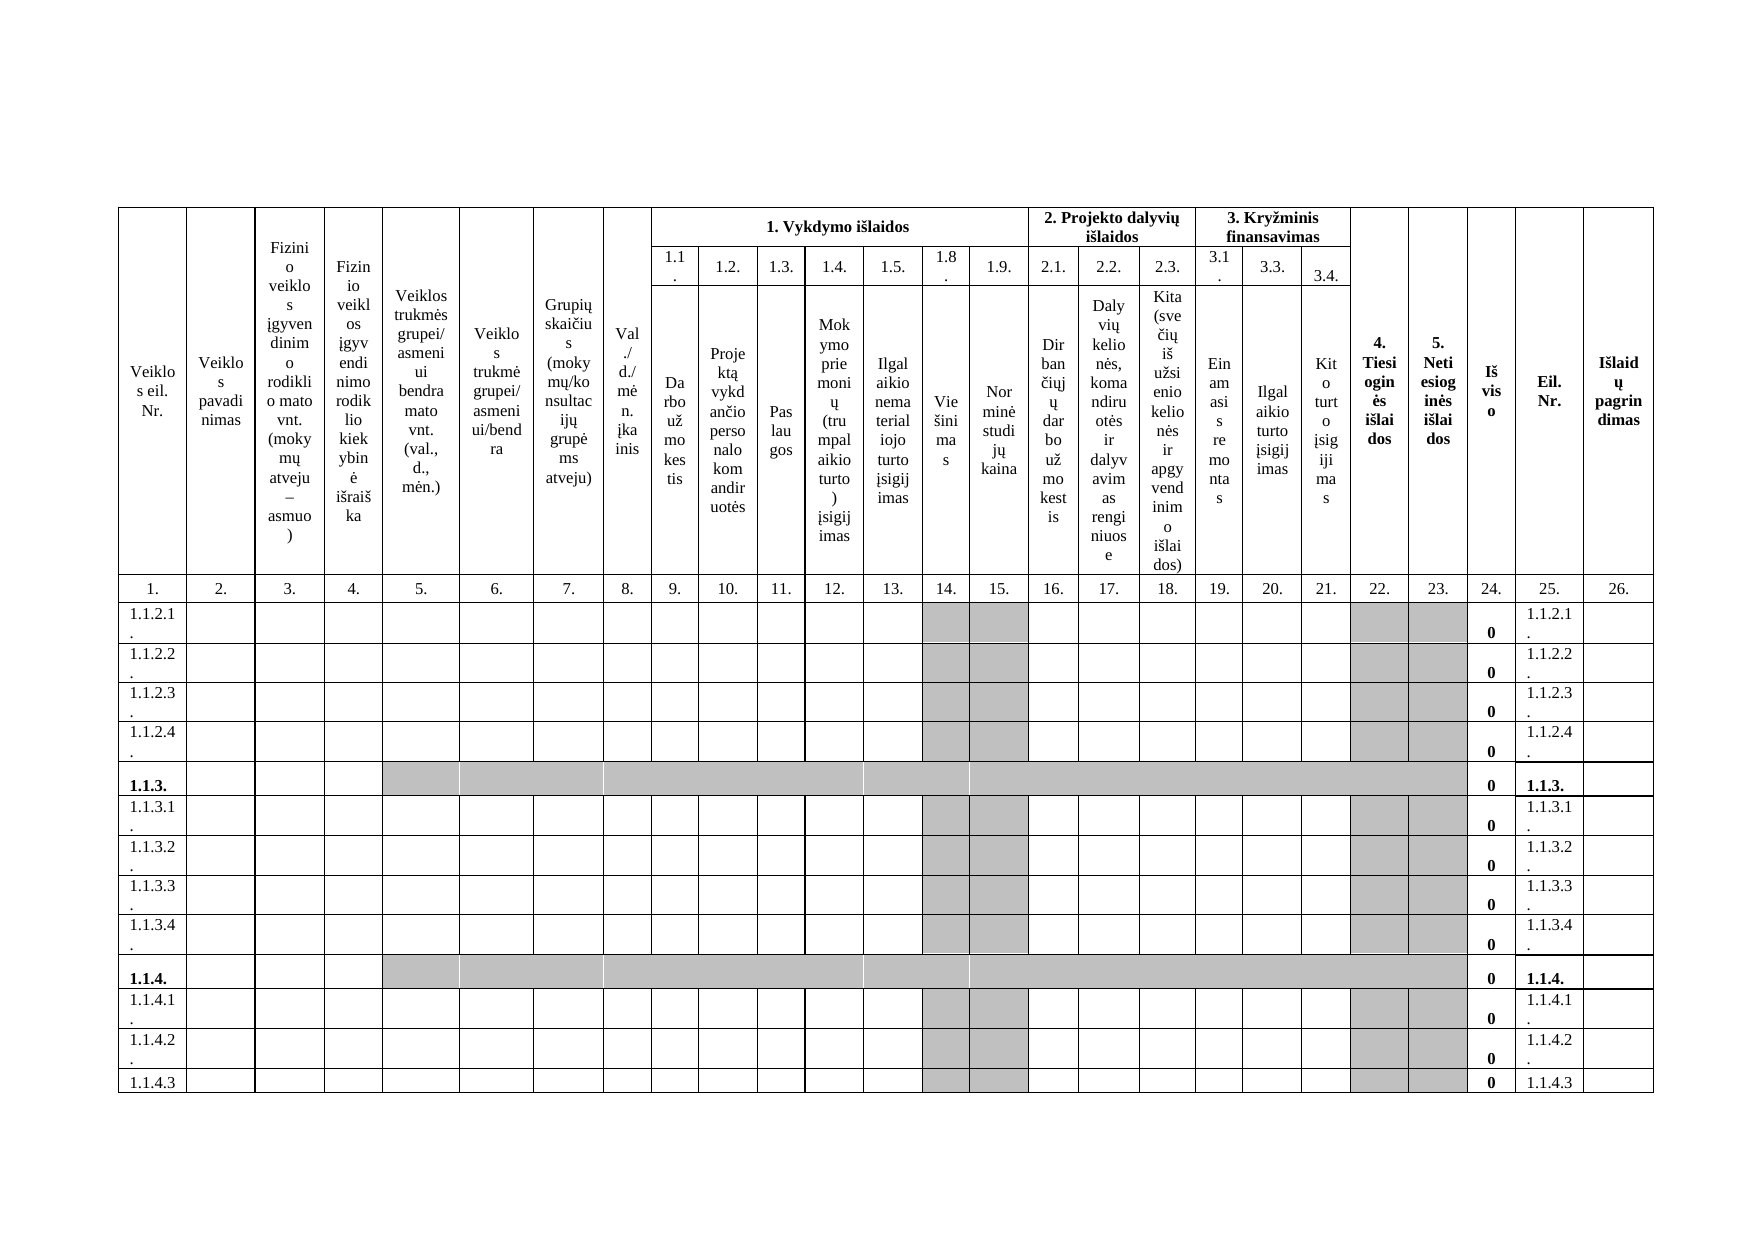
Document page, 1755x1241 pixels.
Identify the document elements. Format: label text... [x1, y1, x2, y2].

table_cell [256, 722, 324, 761]
table_cell 12. [806, 575, 863, 602]
table_cell 9. [652, 575, 698, 602]
table_cell [757, 955, 805, 988]
table_cell 19. [1196, 575, 1242, 602]
table_cell [923, 1069, 969, 1092]
table_cell [1243, 1069, 1301, 1092]
table_cell [325, 915, 382, 953]
table_cell [1409, 989, 1467, 1028]
table_cell 5. [383, 575, 459, 602]
table_cell [187, 644, 254, 682]
table_cell [1029, 722, 1078, 761]
table_cell [651, 955, 698, 988]
table_header Fizinio veiklos įgyvendinimo rodiklio mato vnt. (mokymų atveju – asmuo) [256, 208, 324, 574]
table_cell [460, 989, 533, 1028]
table_cell [1351, 796, 1408, 835]
table_header 5. Netiesioginės išlaidos [1409, 208, 1467, 574]
table_cell [534, 955, 603, 988]
table_cell 1.1.3.3. [1516, 876, 1583, 914]
table_cell [758, 796, 804, 835]
table_cell [1196, 836, 1242, 875]
table_cell [1351, 722, 1408, 761]
table_cell [864, 644, 922, 682]
table_cell [1243, 876, 1301, 914]
table_cell [923, 796, 969, 835]
table_cell 1.1.4.1. [119, 989, 186, 1028]
table_cell [534, 603, 603, 642]
table_header 3. Kryžminis finansavimas [1196, 208, 1350, 246]
table_cell [1140, 876, 1195, 914]
table_cell [699, 1029, 757, 1068]
table_header Fizinio veiklos įgyvendinimo rodiklio kiekybinė išraiška [325, 208, 382, 574]
table_cell 13. [864, 575, 922, 602]
table_cell 25. [1516, 575, 1583, 602]
table_cell [1302, 683, 1350, 721]
table_cell 22. [1351, 575, 1408, 602]
table_cell [864, 603, 922, 642]
table_cell 1.4. [806, 247, 863, 285]
table_cell [1079, 722, 1139, 761]
table_cell Projektą vykdančio personalo komandiruotės [699, 286, 757, 574]
table_cell [1028, 955, 1078, 988]
table_cell 0 [1468, 762, 1515, 795]
table_cell 1.1.2.4. [1516, 722, 1583, 761]
table_cell [325, 955, 382, 988]
table_cell 2.2. [1079, 247, 1139, 285]
table_cell [1302, 915, 1350, 953]
table_cell [604, 644, 651, 682]
table_cell 1.1.2.3. [119, 683, 186, 721]
table_cell [970, 796, 1028, 835]
table_cell [1351, 876, 1408, 914]
table_cell [699, 876, 757, 914]
table_cell 1.1.3.4. [1516, 915, 1583, 953]
table_cell [806, 722, 863, 761]
table_cell 3.4. [1302, 247, 1350, 285]
table_cell [256, 644, 324, 682]
table_cell [1351, 836, 1408, 875]
table_cell [1243, 762, 1302, 795]
table_cell 1.1.3.2. [119, 836, 186, 875]
table_cell [604, 796, 651, 835]
table_cell [1029, 915, 1078, 953]
table_cell [1409, 915, 1467, 953]
table_cell [604, 876, 651, 914]
table_header 1. Vykdymo išlaidos [652, 208, 1028, 246]
table_cell [187, 836, 254, 875]
table_cell [1139, 955, 1196, 988]
table_cell [1140, 836, 1195, 875]
table_cell [460, 955, 534, 988]
table_cell [1029, 796, 1078, 835]
table_cell 1. [119, 575, 186, 602]
table_cell Mokymo priemonių (trumpalaikio turto) įsigijimas [806, 286, 863, 574]
table_cell [699, 915, 757, 953]
table_cell [806, 876, 863, 914]
table_cell [1196, 1069, 1242, 1092]
table_cell [1584, 836, 1653, 875]
table_cell [758, 836, 804, 875]
table_cell [806, 836, 863, 875]
table_cell [187, 989, 254, 1028]
table_cell [758, 683, 804, 721]
table_cell [1140, 644, 1195, 682]
table_cell [325, 1069, 382, 1092]
table_cell [864, 683, 922, 721]
table_cell [699, 644, 757, 682]
table_cell Darbo užmokestis [652, 286, 698, 574]
table_cell [325, 796, 382, 835]
table_cell [923, 683, 969, 721]
table_cell 16. [1029, 575, 1078, 602]
table_cell 20. [1243, 575, 1301, 602]
table_cell 23. [1409, 575, 1467, 602]
table_cell 1.1.4.2. [119, 1029, 186, 1068]
table_cell [1140, 1069, 1195, 1092]
table_cell [325, 683, 382, 721]
table_cell [187, 876, 254, 914]
table_cell [864, 722, 922, 761]
table_cell [923, 876, 969, 914]
table_cell [1140, 722, 1195, 761]
table_cell Ilgalaikio nematerialiojo turto įsigijimas [864, 286, 922, 574]
table_cell [383, 989, 459, 1028]
table_cell [604, 722, 651, 761]
table_cell [383, 683, 459, 721]
table_cell [1302, 796, 1350, 835]
table_cell [187, 603, 254, 642]
table_cell [256, 836, 324, 875]
table_cell [256, 876, 324, 914]
table_cell [970, 876, 1028, 914]
table_cell [256, 1069, 324, 1092]
table_cell [1302, 989, 1350, 1028]
table_cell [652, 836, 698, 875]
table_cell [187, 1029, 254, 1068]
table_header 2. Projekto dalyvių išlaidos [1029, 208, 1195, 246]
table_cell [534, 836, 603, 875]
table_header Veiklos trukmė grupei/asmeniui/bendra [460, 208, 533, 574]
table_cell [534, 1029, 603, 1068]
table_cell [460, 796, 533, 835]
table_cell [460, 915, 533, 953]
table_cell [325, 989, 382, 1028]
table_cell [1196, 603, 1242, 642]
table_cell [923, 1029, 969, 1068]
table_cell [460, 644, 533, 682]
table_cell [923, 722, 969, 761]
table_cell [1302, 762, 1350, 795]
table_cell [604, 762, 651, 795]
table_cell [1243, 796, 1301, 835]
table_cell 0 [1468, 644, 1515, 682]
table_cell [758, 989, 804, 1028]
table_cell [1302, 1069, 1350, 1092]
table_cell [460, 1069, 533, 1092]
table_cell [256, 955, 324, 988]
table_cell 2. [187, 575, 254, 602]
table_cell [864, 1069, 922, 1092]
table_cell [1302, 836, 1350, 875]
table_cell 0 [1468, 796, 1515, 835]
table_cell [1409, 836, 1467, 875]
table_cell [1140, 683, 1195, 721]
table_cell 1.5. [864, 247, 922, 285]
table_cell [460, 683, 533, 721]
table_cell [1409, 603, 1467, 642]
table_cell [1584, 644, 1653, 682]
table_cell [1584, 956, 1653, 988]
table_cell 0 [1468, 836, 1515, 875]
table_cell [1409, 1069, 1467, 1092]
table_cell [325, 603, 382, 642]
table_cell [534, 722, 603, 761]
table_cell [1584, 876, 1653, 914]
table_cell [460, 762, 534, 795]
table_cell [757, 762, 805, 795]
table_cell [864, 915, 922, 953]
table_cell [534, 683, 603, 721]
table_cell [187, 915, 254, 953]
table_cell [1351, 644, 1408, 682]
table_cell [923, 603, 969, 642]
table_cell [864, 876, 922, 914]
table_cell [806, 683, 863, 721]
table_cell [806, 1069, 863, 1092]
table_cell [1079, 603, 1139, 642]
table_cell [1302, 876, 1350, 914]
table_cell [604, 683, 651, 721]
table_cell 1.1.3. [119, 762, 186, 795]
table_cell [923, 836, 969, 875]
table_cell [460, 1029, 533, 1068]
table_cell [698, 955, 757, 988]
table_cell 1.1.3.3. [119, 876, 186, 914]
table_cell Norminė studijų kaina [970, 286, 1028, 574]
table_cell 3.1. [1196, 247, 1242, 285]
table_cell [1350, 955, 1409, 988]
table_cell [1029, 683, 1078, 721]
table_cell 1.9. [970, 247, 1028, 285]
table_header Veiklos trukmės grupei/ asmeniui bendra mato vnt. (val., d., mėn.) [383, 208, 459, 574]
table_cell [460, 603, 533, 642]
table_cell [187, 762, 254, 795]
table_cell [806, 989, 863, 1028]
table_cell [1196, 876, 1242, 914]
table_cell [460, 722, 533, 761]
table_cell 1.1.2.1. [1516, 603, 1583, 642]
table_cell [534, 644, 603, 682]
table_cell 1.1.4.1. [1516, 990, 1583, 1028]
table_cell 0 [1468, 1029, 1515, 1068]
table_cell [1243, 722, 1301, 761]
table_cell [1139, 762, 1196, 795]
table_cell 26. [1584, 575, 1653, 602]
table_cell Ilgalaikio turto įsigijimas [1243, 286, 1301, 574]
table_cell [864, 955, 922, 988]
table_cell [1302, 603, 1350, 642]
table_cell 0 [1468, 722, 1515, 761]
table_cell [383, 836, 459, 875]
table_cell [1409, 722, 1467, 761]
table_cell [1140, 915, 1195, 953]
table_header Val./d./mėn. įkainis [604, 208, 651, 574]
table_cell [383, 915, 459, 953]
table_cell [1196, 644, 1242, 682]
table_cell [256, 1029, 324, 1068]
table_cell 11. [758, 575, 804, 602]
table_cell 1.1.3.1. [119, 796, 186, 835]
table_cell 4. [325, 575, 382, 602]
table_cell [1584, 763, 1653, 795]
table_cell [1196, 762, 1243, 795]
table_cell [651, 762, 698, 795]
table_cell [652, 796, 698, 835]
table_cell [864, 989, 922, 1028]
table_cell [383, 1069, 459, 1092]
table_cell [1584, 683, 1653, 721]
table_cell [1196, 915, 1242, 953]
table_cell [758, 644, 804, 682]
table_cell [187, 722, 254, 761]
table_cell [1140, 989, 1195, 1028]
table_cell [1029, 1069, 1078, 1092]
table_cell [534, 762, 603, 795]
table_cell [534, 876, 603, 914]
table_cell [970, 644, 1028, 682]
table_cell [1302, 955, 1350, 988]
table_cell [187, 796, 254, 835]
table_cell [1140, 796, 1195, 835]
table_cell [970, 603, 1028, 642]
table_cell 7. [534, 575, 603, 602]
table_cell [699, 836, 757, 875]
table_cell 0 [1468, 989, 1515, 1028]
table_cell [1584, 990, 1653, 1028]
table_cell [383, 1029, 459, 1068]
table_cell [1302, 644, 1350, 682]
table_cell [1243, 644, 1301, 682]
table_cell [325, 1029, 382, 1068]
table_cell [1029, 836, 1078, 875]
table_cell [923, 915, 969, 953]
table_cell [1079, 836, 1139, 875]
table_cell 1.1.2.4. [119, 722, 186, 761]
table_cell 0 [1468, 876, 1515, 914]
table_header Eil. Nr. [1516, 208, 1583, 574]
table_cell [806, 915, 863, 953]
table_cell [534, 1069, 603, 1092]
table_cell [652, 1069, 698, 1092]
table_cell [256, 796, 324, 835]
table_cell [699, 989, 757, 1028]
table_cell [970, 915, 1028, 953]
table_cell [970, 1069, 1028, 1092]
table_cell [325, 762, 382, 795]
table_cell [604, 603, 651, 642]
table_cell 0 [1468, 1069, 1515, 1092]
table_cell [1351, 603, 1408, 642]
table_cell 1.1.2.2. [119, 644, 186, 682]
table_header Iš viso [1468, 208, 1515, 574]
table_cell [970, 722, 1028, 761]
table_cell [1302, 722, 1350, 761]
table_cell [923, 989, 969, 1028]
table_cell [864, 762, 922, 795]
table_cell [1243, 915, 1301, 953]
table_cell 1.8. [923, 247, 969, 285]
table_cell [383, 955, 459, 988]
table_header Išlaidų pagrindimas [1584, 208, 1653, 574]
table_header 4. Tiesioginės išlaidos [1351, 208, 1408, 574]
table_cell Dalyvių kelionės, komandiruotės ir dalyvavimas renginiuose [1079, 286, 1139, 574]
table_cell [652, 644, 698, 682]
table_cell [256, 762, 324, 795]
table_cell [187, 683, 254, 721]
table_cell [1140, 603, 1195, 642]
table_cell [758, 1069, 804, 1092]
table_cell 1.1.3.2. [1516, 836, 1583, 875]
table_cell [652, 722, 698, 761]
table_cell 17. [1079, 575, 1139, 602]
table_cell [805, 955, 863, 988]
table_cell [652, 683, 698, 721]
table_cell Einamasis remontas [1196, 286, 1242, 574]
table_cell [970, 955, 1028, 988]
table_cell Kito turto įsigijimas [1302, 286, 1350, 574]
table_cell 1.1. [652, 247, 698, 285]
table_cell [1079, 989, 1139, 1028]
table_cell [1243, 836, 1301, 875]
table_cell 1.1.4. [119, 955, 186, 988]
table_header Veiklos pavadinimas [187, 208, 254, 574]
table_cell 6. [460, 575, 533, 602]
table_cell [970, 836, 1028, 875]
table_cell [1028, 762, 1078, 795]
table_cell 2.3. [1140, 247, 1195, 285]
table_cell [1409, 644, 1467, 682]
table_cell [1029, 876, 1078, 914]
table_cell 0 [1468, 915, 1515, 953]
table_cell [806, 603, 863, 642]
table_cell [1243, 683, 1301, 721]
table_cell [699, 722, 757, 761]
table_cell [1584, 797, 1653, 835]
table_cell [1196, 683, 1242, 721]
table_cell 0 [1468, 683, 1515, 721]
table_cell [758, 876, 804, 914]
table_cell [805, 762, 863, 795]
table_cell [1409, 762, 1467, 795]
table_cell 1.1.4.3 [119, 1069, 186, 1092]
table_cell 21. [1302, 575, 1350, 602]
table_cell 18. [1140, 575, 1195, 602]
table_cell [534, 915, 603, 953]
table_cell [256, 683, 324, 721]
table_cell [698, 762, 757, 795]
table_cell [325, 644, 382, 682]
table_cell [699, 683, 757, 721]
table_cell [1243, 955, 1302, 988]
table_cell [1409, 1029, 1467, 1068]
table_cell [1584, 1029, 1653, 1068]
table_cell [806, 796, 863, 835]
table_cell 1.1.3.4. [119, 915, 186, 953]
table_cell [864, 836, 922, 875]
table_cell 3.3. [1243, 247, 1301, 285]
table_cell [699, 1069, 757, 1092]
table_cell 2.1. [1029, 247, 1078, 285]
table_cell [1196, 955, 1243, 988]
table_cell [1079, 915, 1139, 953]
table_cell [256, 989, 324, 1028]
table_cell 8. [604, 575, 651, 602]
table_cell 1.1.2.3. [1516, 683, 1583, 721]
table_cell [1079, 644, 1139, 682]
table_cell 0 [1468, 603, 1515, 642]
table_cell [1079, 796, 1139, 835]
table_cell [256, 915, 324, 953]
table_cell [604, 836, 651, 875]
table_cell 1.1.4.3 [1516, 1069, 1583, 1092]
table_cell [1196, 796, 1242, 835]
table_cell [1079, 683, 1139, 721]
table_cell [864, 796, 922, 835]
table_cell [1079, 876, 1139, 914]
table_cell 1.2. [699, 247, 757, 285]
table_cell [325, 722, 382, 761]
table_cell 15. [970, 575, 1028, 602]
table_cell [1243, 1029, 1301, 1068]
table_header Grupių skaičius (mokymų/konsultacijų grupėms atveju) [534, 208, 603, 574]
table_cell [758, 1029, 804, 1068]
table_cell [1196, 1029, 1242, 1068]
table_cell 1.1.3. [1516, 763, 1583, 795]
table_cell 0 [1468, 955, 1515, 988]
table_cell [864, 1029, 922, 1068]
table_cell [256, 603, 324, 642]
table_cell [604, 1029, 651, 1068]
table_cell [806, 644, 863, 682]
table_cell [383, 644, 459, 682]
table_cell [604, 955, 651, 988]
table_cell [1409, 876, 1467, 914]
table_cell [1351, 1069, 1408, 1092]
table_cell [1584, 1069, 1653, 1092]
table_cell [383, 876, 459, 914]
table_cell [1029, 1029, 1078, 1068]
table_cell [187, 955, 254, 988]
table_cell [970, 683, 1028, 721]
table_cell [187, 1069, 254, 1092]
table_cell [652, 989, 698, 1028]
table_cell 14. [923, 575, 969, 602]
table_cell [758, 915, 804, 953]
table_cell [325, 836, 382, 875]
table_cell [1584, 603, 1653, 642]
table_cell [1078, 762, 1139, 795]
table_cell [1079, 1069, 1139, 1092]
table_cell [1029, 644, 1078, 682]
table_cell Paslaugos [758, 286, 804, 574]
table_cell [758, 603, 804, 642]
table_cell [922, 955, 969, 988]
table_cell 10. [699, 575, 757, 602]
table_cell [1351, 915, 1408, 953]
table_cell [1351, 1029, 1408, 1068]
table_cell [652, 1029, 698, 1068]
table_cell [1029, 989, 1078, 1028]
table_cell [460, 876, 533, 914]
table_cell [758, 722, 804, 761]
table_cell [699, 796, 757, 835]
table_cell [970, 1029, 1028, 1068]
table_cell [1078, 955, 1139, 988]
table_cell 24. [1468, 575, 1515, 602]
table_cell 1.1.2.1. [119, 603, 186, 642]
table_cell [922, 762, 969, 795]
table_cell [604, 1069, 651, 1092]
table_cell [1140, 1029, 1195, 1068]
table_cell Kita (svečių iš užsienio kelionės ir apgyvendinimo išlaidos) [1140, 286, 1195, 574]
table_cell [383, 796, 459, 835]
table_cell [604, 915, 651, 953]
table_cell [534, 989, 603, 1028]
table_cell [325, 876, 382, 914]
table_cell [534, 796, 603, 835]
table_cell [806, 1029, 863, 1068]
table_cell Viešinimas [923, 286, 969, 574]
table_cell [652, 915, 698, 953]
table_cell [1351, 989, 1408, 1028]
table_cell 1.1.4.2. [1516, 1029, 1583, 1068]
table_cell [923, 644, 969, 682]
table_cell [699, 603, 757, 642]
table_cell [383, 603, 459, 642]
table_cell 1.1.2.2. [1516, 644, 1583, 682]
table_cell [1196, 989, 1242, 1028]
table_header Veiklos eil. Nr. [119, 208, 186, 574]
table_cell [652, 603, 698, 642]
table_cell [1243, 989, 1301, 1028]
table_cell [1409, 955, 1467, 988]
table_cell 1.1.4. [1516, 956, 1583, 988]
table_cell [970, 762, 1028, 795]
table_cell [1351, 683, 1408, 721]
table_cell [1409, 796, 1467, 835]
table_cell [604, 989, 651, 1028]
table_cell [1243, 603, 1301, 642]
table_cell 3. [256, 575, 324, 602]
table_cell [1079, 1029, 1139, 1068]
table_cell [1584, 915, 1653, 953]
table_cell [970, 989, 1028, 1028]
table_cell [460, 836, 533, 875]
table_cell [1409, 683, 1467, 721]
table_cell Dirbančiųjų darbo užmokestis [1029, 286, 1078, 574]
table_cell [1196, 722, 1242, 761]
table_cell 1.1.3.1. [1516, 797, 1583, 835]
table_cell 1.3. [758, 247, 804, 285]
table_cell [1302, 1029, 1350, 1068]
table_cell [652, 876, 698, 914]
table_cell [1584, 722, 1653, 761]
table_cell [383, 722, 459, 761]
table_cell [1029, 603, 1078, 642]
table_cell [1350, 762, 1409, 795]
table_cell [383, 762, 459, 795]
